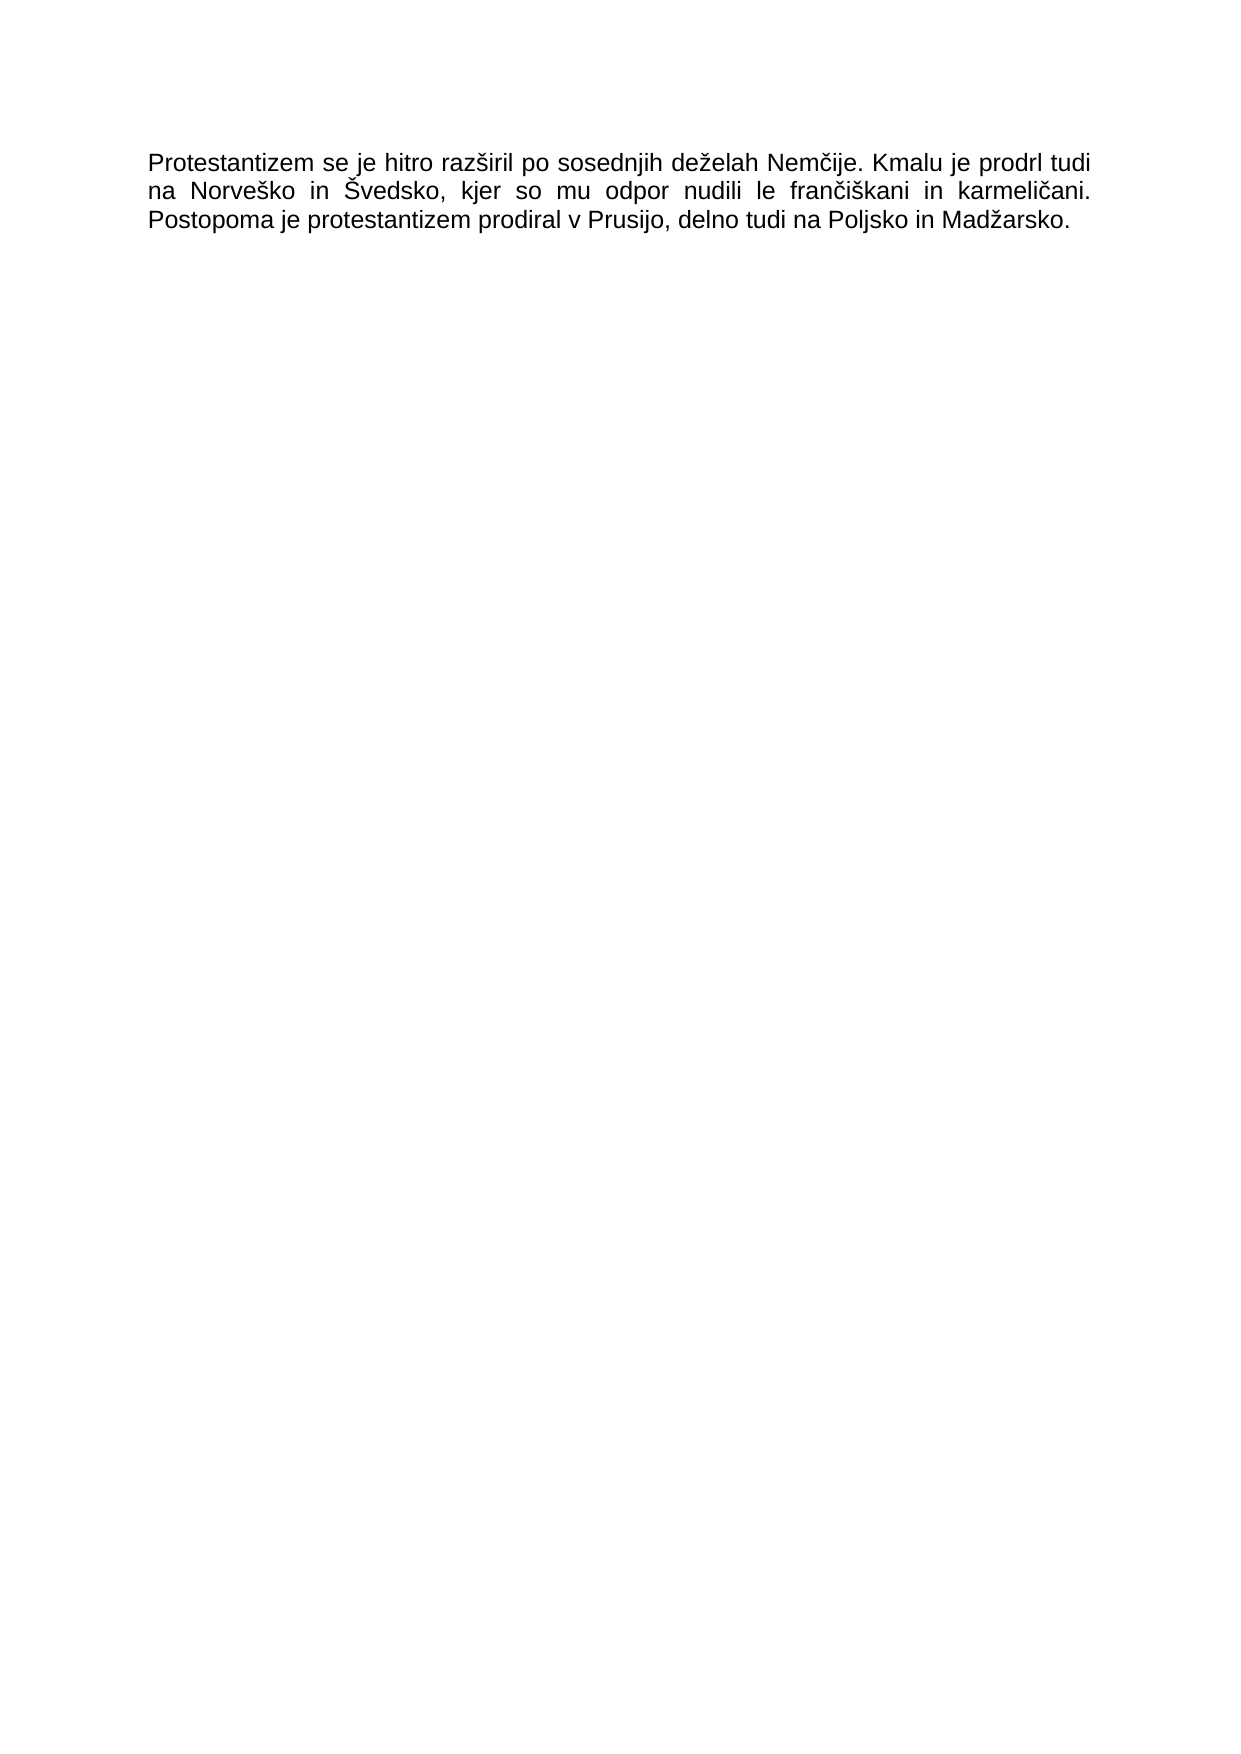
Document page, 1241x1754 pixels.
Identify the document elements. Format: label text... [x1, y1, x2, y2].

text Protestantizem se je hitro razširil po sosednjih deželah Nemčije. Kmalu je prodrl tudi na Norveško in Švedsko, kjer so mu odpor nudili le frančiškani in karmeličani. Postopoma je protestantizem prodiral v Prusijo, delno tudi na Poljsko in Madžarsko. [148, 148, 1093, 234]
